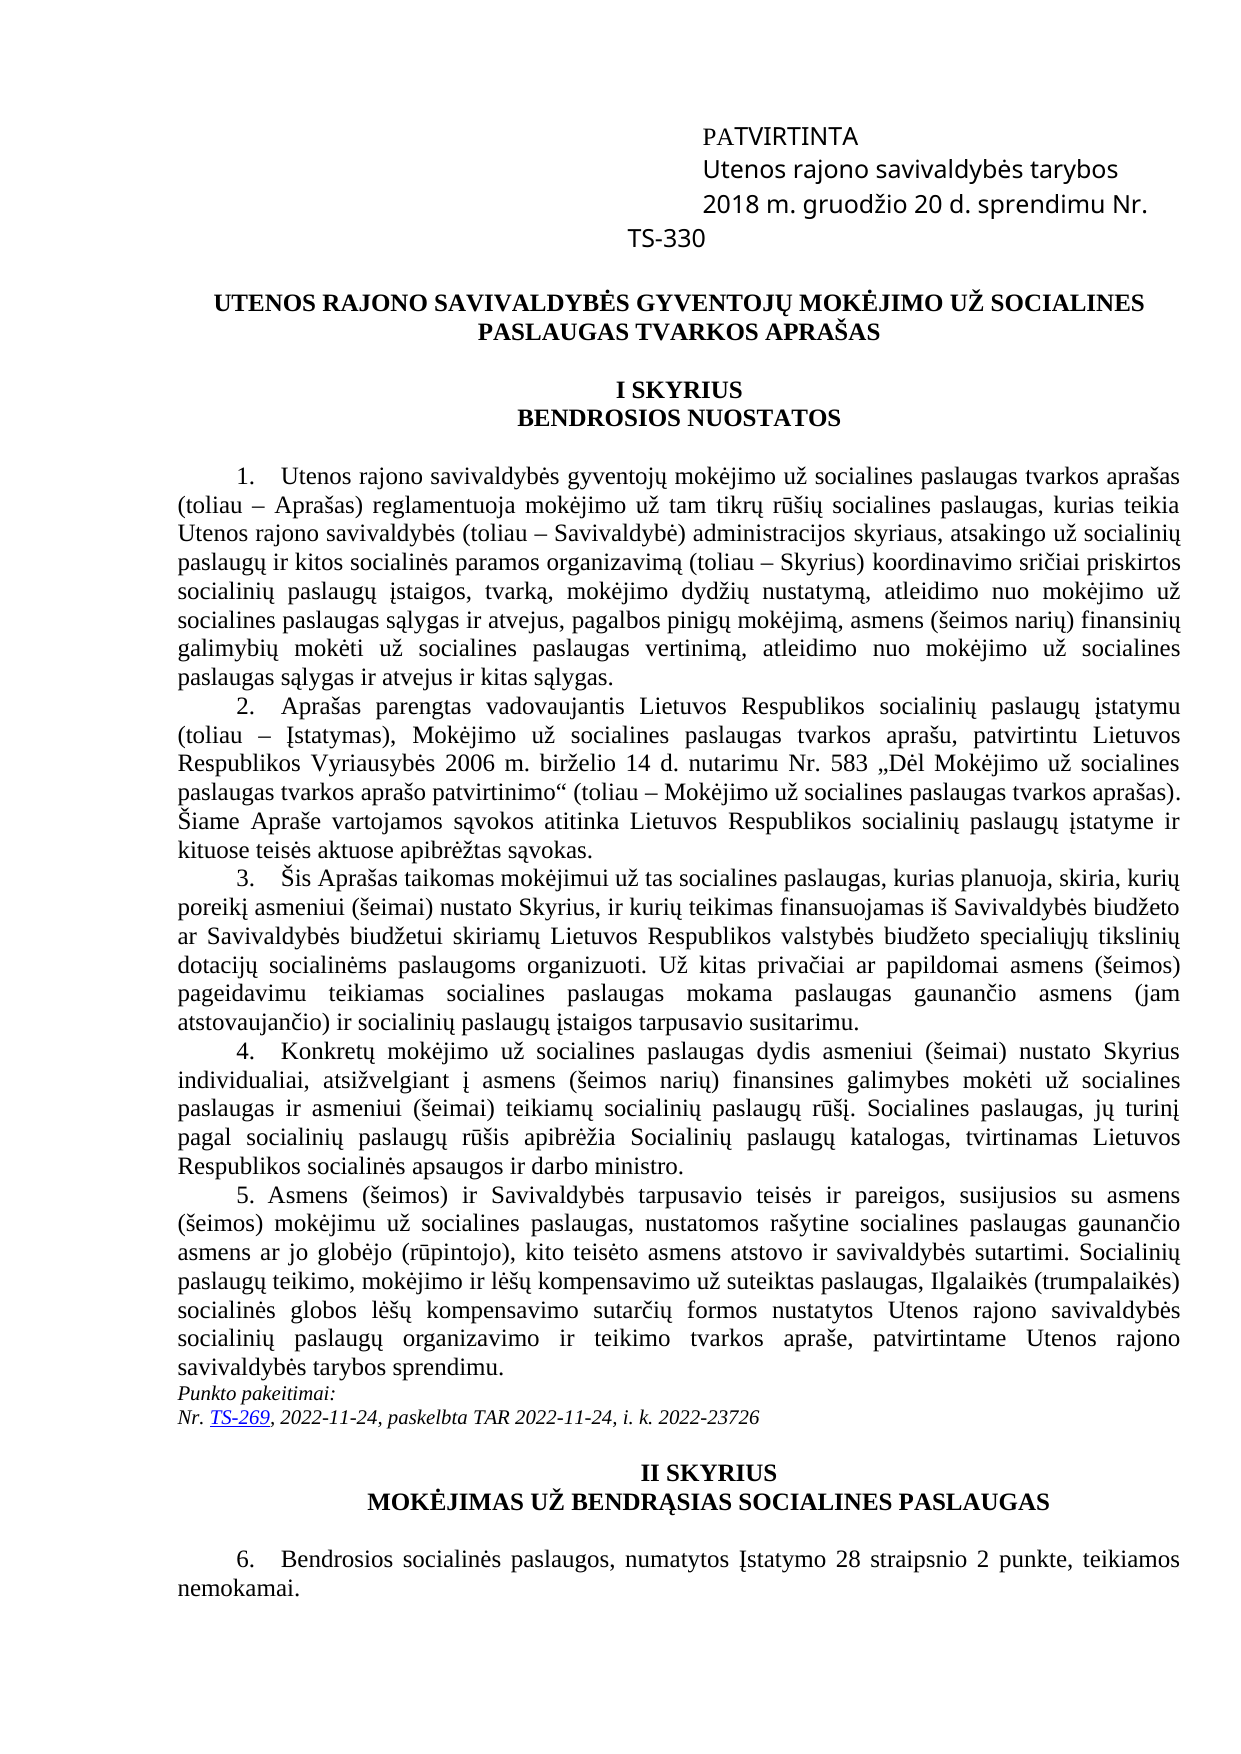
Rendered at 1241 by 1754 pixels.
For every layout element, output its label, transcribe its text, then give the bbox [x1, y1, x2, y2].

text I SKYRIUS [177, 375, 1181, 403]
text 4. Konkretų mokėjimo už socialines paslaugas dydis asmeniui (šeimai) nustato Skyrius individualiai, atsižvelgiant į asmens (šeimos narių) finansines galimybes mokėti už socialines paslaugas ir asmeniui (šeimai) teikiamų socialinių paslaugų rūšį. Socialines paslaugas, jų turinį pagal socialinių paslaugų rūšis apibrėžia Socialinių paslaugų katalogas, tvirtinamas Lietuvos Respublikos socialinės apsaugos ir darbo ministro. [177, 1036, 1181, 1180]
text II SKYRIUS [236, 1458, 1181, 1487]
text Utenos rajono savivaldybės tarybos [627, 152, 1181, 186]
text BENDROSIOS NUOSTATOS [177, 403, 1181, 432]
text 6. Bendrosios socialinės paslaugos, numatytos Įstatymo 28 straipsnio 2 punkte, teikiamos nemokamai. [177, 1544, 1181, 1602]
text 2018 m. gruodžio 20 d. sprendimu Nr. TS-330 [627, 186, 1181, 254]
text PATVIRTINTA [628, 118, 1181, 152]
text MOKĖJIMAS UŽ BENDRĄSIAS SOCIALINES PASLAUGAS [236, 1487, 1181, 1515]
text 3. Šis Aprašas taikomas mokėjimui už tas socialines paslaugas, kurias planuoja, skiria, kurių poreikį asmeniui (šeimai) nustato Skyrius, ir kurių teikimas finansuojamas iš Savivaldybės biudžeto ar Savivaldybės biudžetui skiriamų Lietuvos Respublikos valstybės biudžeto specialiųjų tikslinių dotacijų socialinėms paslaugoms organizuoti. Už kitas privačiai ar papildomai asmens (šeimos) pageidavimu teikiamas socialines paslaugas mokama paslaugas gaunančio asmens (jam atstovaujančio) ir socialinių paslaugų įstaigos tarpusavio susitarimu. [177, 863, 1181, 1036]
text 5. Asmens (šeimos) ir Savivaldybės tarpusavio teisės ir pareigos, susijusios su asmens (šeimos) mokėjimu už socialines paslaugas, nustatomos rašytine socialines paslaugas gaunančio asmens ar jo globėjo (rūpintojo), kito teisėto asmens atstovo ir savivaldybės sutartimi. Socialinių paslaugų teikimo, mokėjimo ir lėšų kompensavimo už suteiktas paslaugas, Ilgalaikės (trumpalaikės) socialinės globos lėšų kompensavimo sutarčių formos nustatytos Utenos rajono savivaldybės socialinių paslaugų organizavimo ir teikimo tvarkos apraše, patvirtintame Utenos rajono savivaldybės tarybos sprendimu. [177, 1180, 1181, 1381]
text Nr. TS-269, 2022-11-24, paskelbta TAR 2022-11-24, i. k. 2022-23726 [177, 1405, 1181, 1429]
text 1. Utenos rajono savivaldybės gyventojų mokėjimo už socialines paslaugas tvarkos aprašas (toliau – Aprašas) reglamentuoja mokėjimo už tam tikrų rūšių socialines paslaugas, kurias teikia Utenos rajono savivaldybės (toliau – Savivaldybė) administracijos skyriaus, atsakingo už socialinių paslaugų ir kitos socialinės paramos organizavimą (toliau – Skyrius) koordinavimo sričiai priskirtos socialinių paslaugų įstaigos, tvarką, mokėjimo dydžių nustatymą, atleidimo nuo mokėjimo už socialines paslaugas sąlygas ir atvejus, pagalbos pinigų mokėjimą, asmens (šeimos narių) finansinių galimybių mokėti už socialines paslaugas vertinimą, atleidimo nuo mokėjimo už socialines paslaugas sąlygas ir atvejus ir kitas sąlygas. [177, 461, 1181, 691]
text UTENOS RAJONO SAVIVALDYBĖS GYVENTOJŲ MOKĖJIMO UŽ SOCIALINES PASLAUGAS TVARKOS APRAŠAS [177, 288, 1181, 346]
text Punkto pakeitimai: [177, 1381, 1181, 1405]
text 2. Aprašas parengtas vadovaujantis Lietuvos Respublikos socialinių paslaugų įstatymu (toliau – Įstatymas), Mokėjimo už socialines paslaugas tvarkos aprašu, patvirtintu Lietuvos Respublikos Vyriausybės 2006 m. birželio 14 d. nutarimu Nr. 583 „Dėl Mokėjimo už socialines paslaugas tvarkos aprašo patvirtinimo“ (toliau – Mokėjimo už socialines paslaugas tvarkos aprašas). Šiame Apraše vartojamos sąvokos atitinka Lietuvos Respublikos socialinių paslaugų įstatyme ir kituose teisės aktuose apibrėžtas sąvokas. [177, 691, 1181, 863]
